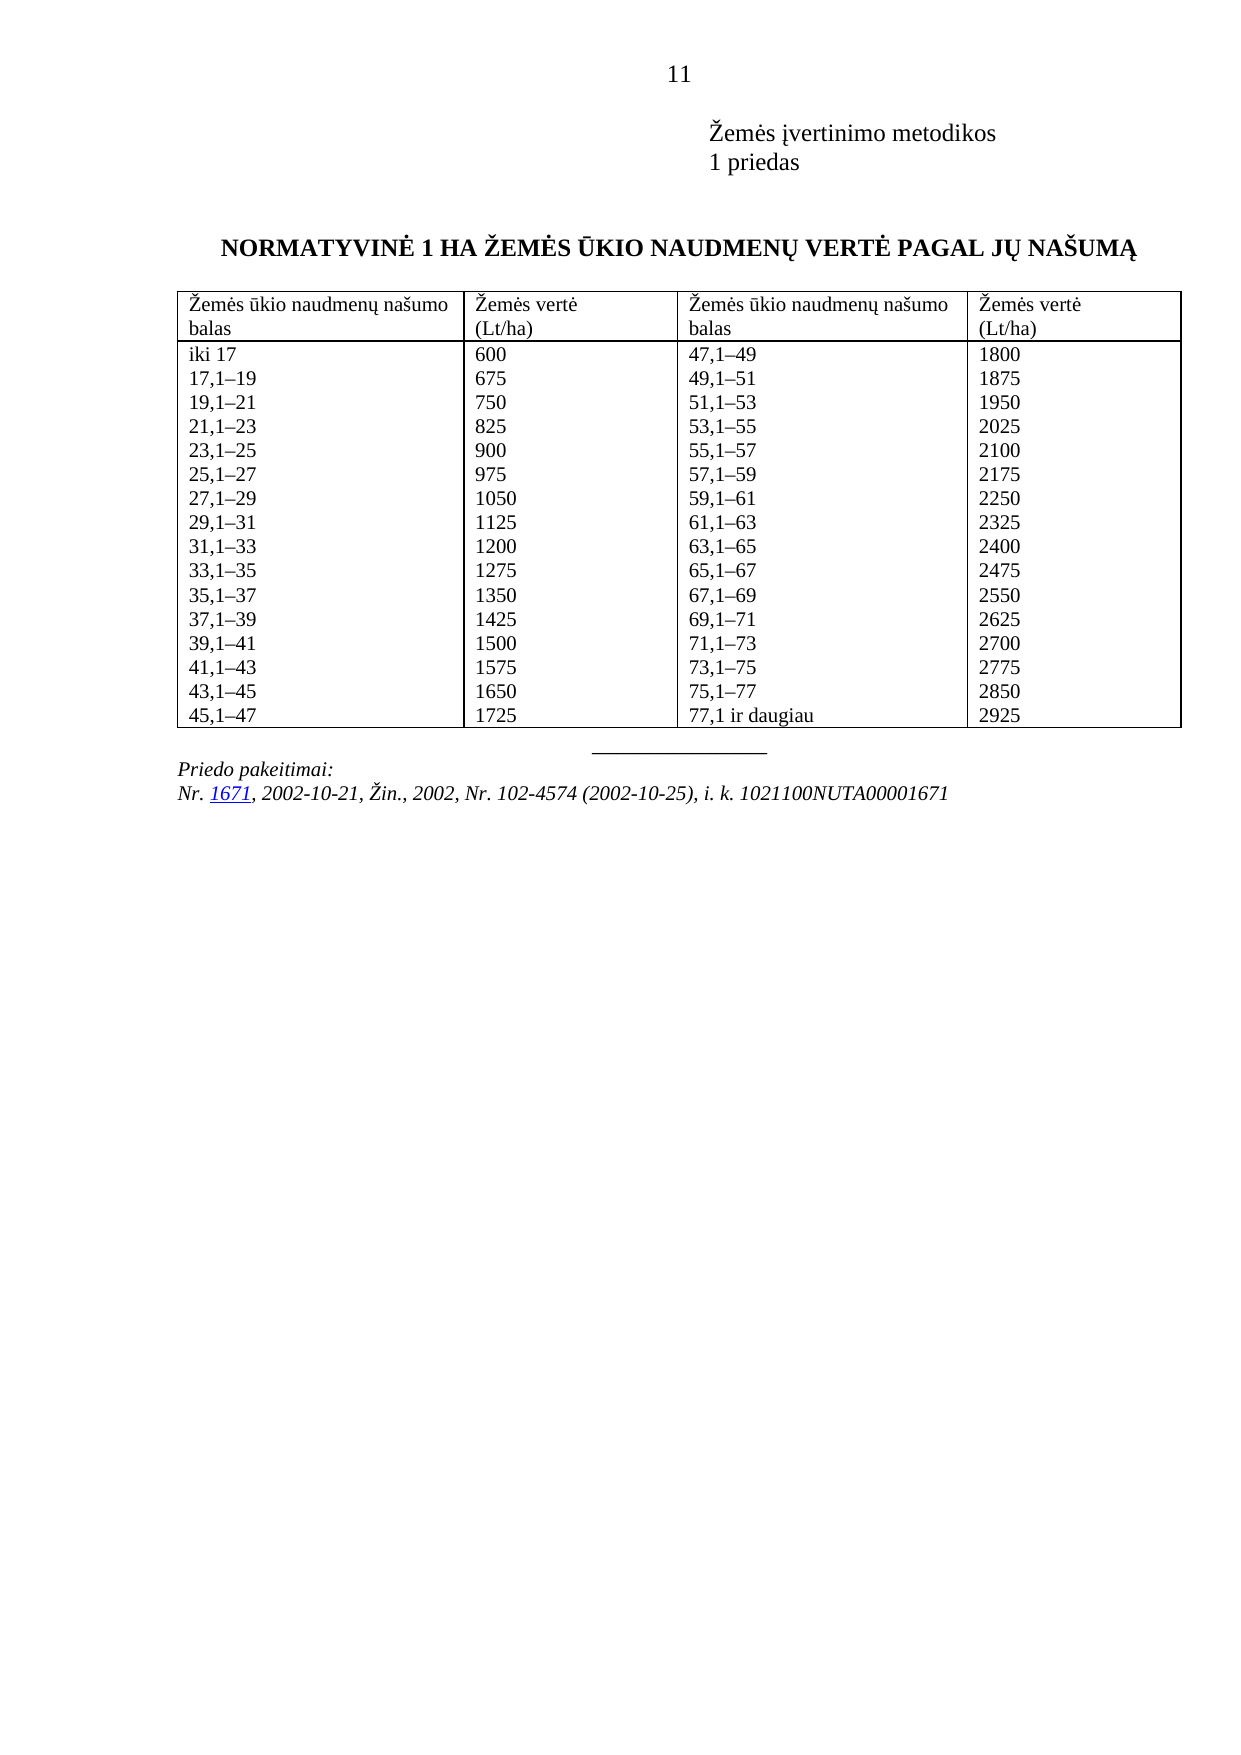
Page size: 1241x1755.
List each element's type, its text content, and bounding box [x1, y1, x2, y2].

table_cell 23,1–25 [178, 438, 463, 462]
table_cell 1425 [465, 607, 677, 631]
table_cell 2700 [968, 631, 1180, 655]
table_cell 675 [465, 366, 677, 390]
table_cell 55,1–57 [678, 438, 967, 462]
table_cell 43,1–45 [178, 679, 463, 703]
table_cell 53,1–55 [678, 414, 967, 438]
table_cell 39,1–41 [178, 631, 463, 655]
table_cell 1275 [465, 559, 677, 582]
table_cell 1575 [465, 655, 677, 679]
text ______________ [177, 728, 1181, 757]
text 1 priedas [177, 147, 1181, 176]
table_cell 35,1–37 [178, 583, 463, 607]
table_cell 2175 [968, 462, 1180, 486]
table_cell 2025 [968, 414, 1180, 438]
table_cell 33,1–35 [178, 559, 463, 582]
table_cell 67,1–69 [678, 583, 967, 607]
table_cell 17,1–19 [178, 366, 463, 390]
table_cell 59,1–61 [678, 486, 967, 510]
table_cell 1125 [465, 510, 677, 534]
table_cell 25,1–27 [178, 462, 463, 486]
table_cell 27,1–29 [178, 486, 463, 510]
table_cell 1875 [968, 366, 1180, 390]
table_cell 900 [465, 438, 677, 462]
text Žemės įvertinimo metodikos [709, 118, 1181, 147]
table_cell 2325 [968, 510, 1180, 534]
table_cell 1725 [465, 703, 677, 727]
table_cell 71,1–73 [678, 631, 967, 655]
table_cell 750 [465, 390, 677, 414]
table_cell 37,1–39 [178, 607, 463, 631]
table_cell 825 [465, 414, 677, 438]
table_cell 1650 [465, 679, 677, 703]
table_cell 45,1–47 [178, 703, 463, 727]
table_cell 29,1–31 [178, 510, 463, 534]
table_cell 2550 [968, 583, 1180, 607]
table_cell 57,1–59 [678, 462, 967, 486]
table_cell 51,1–53 [678, 390, 967, 414]
table_cell 600 [465, 342, 677, 366]
table_header Žemės ūkio naudmenų našumo balas [178, 292, 463, 340]
table_cell 1500 [465, 631, 677, 655]
table_cell 41,1–43 [178, 655, 463, 679]
table_header Žemės ūkio naudmenų našumo balas [678, 292, 967, 340]
table_cell 75,1–77 [678, 679, 967, 703]
table_cell 69,1–71 [678, 607, 967, 631]
table_cell 2925 [968, 703, 1180, 727]
table_cell 31,1–33 [178, 534, 463, 558]
table_cell 47,1–49 [678, 342, 967, 366]
table_cell 1950 [968, 390, 1180, 414]
table_cell 1200 [465, 534, 677, 558]
table_cell 2775 [968, 655, 1180, 679]
table_header Žemės vertė (Lt/ha) [968, 292, 1180, 340]
text Priedo pakeitimai: [177, 757, 1181, 781]
table_cell 73,1–75 [678, 655, 967, 679]
text Normatyvinė 1 ha žemės ūkio naudmenų vertė pagal jų našumą [177, 233, 1181, 262]
table_cell 63,1–65 [678, 534, 967, 558]
table_cell 49,1–51 [678, 366, 967, 390]
text Nr. 1671, 2002-10-21, Žin., 2002, Nr. 102-4574 (2002-10-25), i. k. 1021100NUTA00001671 [177, 781, 1181, 805]
table_cell 1050 [465, 486, 677, 510]
table_cell 77,1 ir daugiau [678, 703, 967, 727]
table_cell 2250 [968, 486, 1180, 510]
table_cell iki 17 [178, 342, 463, 366]
table_cell 2625 [968, 607, 1180, 631]
table_cell 21,1–23 [178, 414, 463, 438]
table_cell 2850 [968, 679, 1180, 703]
table_cell 2475 [968, 559, 1180, 582]
table_cell 1800 [968, 342, 1180, 366]
table_cell 61,1–63 [678, 510, 967, 534]
table_cell 2400 [968, 534, 1180, 558]
table_cell 1350 [465, 583, 677, 607]
table_header Žemės vertė (Lt/ha) [465, 292, 677, 340]
table_cell 975 [465, 462, 677, 486]
table_cell 19,1–21 [178, 390, 463, 414]
table_cell 2100 [968, 438, 1180, 462]
table_cell 65,1–67 [678, 559, 967, 582]
